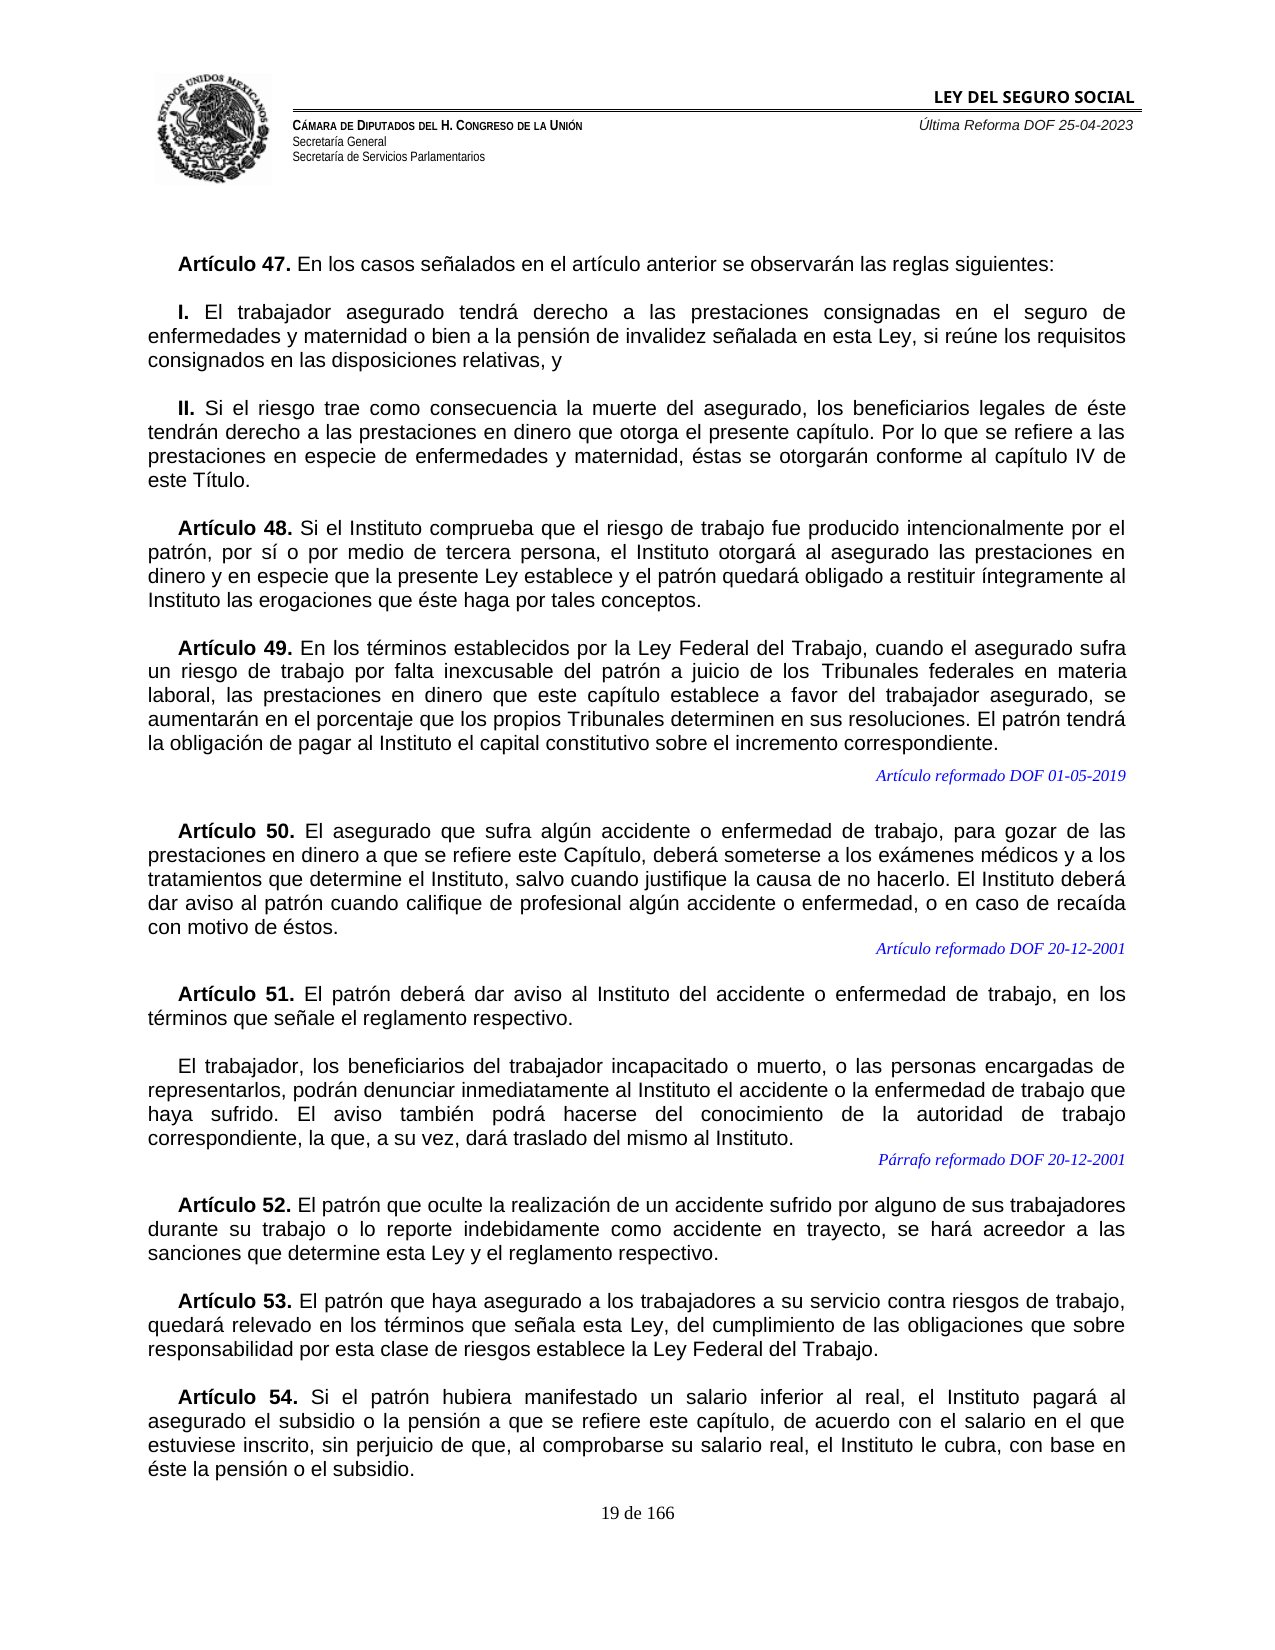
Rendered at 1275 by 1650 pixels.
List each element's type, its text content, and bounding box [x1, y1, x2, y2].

text Artículo 50. El asegurado que sufra algún accidente o enfermedad de trabajo, para gozar de las prestaciones en dinero a que se refiere este Capítulo, deberá someterse a los exámenes médicos y a los tratamientos que determine el Instituto, salvo cuando justifique la causa de no hacerlo. El Instituto deberá dar aviso al patrón cuando califique de profesional algún accidente o enfermedad, o en caso de recaída con motivo de éstos. [148, 819, 1127, 939]
text Artículo 52. El patrón que oculte la realización de un accidente sufrido por alguno de sus trabajadores durante su trabajo o lo reporte indebidamente como accidente en trayecto, se hará acreedor a las sanciones que determine esta Ley y el reglamento respectivo. [148, 1193, 1127, 1265]
text Párrafo reformado DOF 20-12-2001 [148, 1150, 1127, 1169]
text Artículo 49. En los términos establecidos por la Ley Federal del Trabajo, cuando el asegurado sufra un riesgo de trabajo por falta inexcusable del patrón a juicio de los Tribunales federales en materia laboral, las prestaciones en dinero que este capítulo establece a favor del trabajador asegurado, se aumentarán en el porcentaje que los propios Tribunales determinen en sus resoluciones. El patrón tendrá la obligación de pagar al Instituto el capital constitutivo sobre el incremento correspondiente. [148, 635, 1127, 755]
text Artículo reformado DOF 01-05-2019 [148, 766, 1127, 785]
text Artículo 48. Si el Instituto comprueba que el riesgo de trabajo fue producido intencionalmente por el patrón, por sí o por medio de tercera persona, el Instituto otorgará al asegurado las prestaciones en dinero y en especie que la presente Ley establece y el patrón quedará obligado a restituir íntegramente al Instituto las erogaciones que éste haga por tales conceptos. [148, 516, 1127, 611]
text El trabajador, los beneficiarios del trabajador incapacitado o muerto, o las personas encargadas de representarlos, podrán denunciar inmediatamente al Instituto el accidente o la enfermedad de trabajo que haya sufrido. El aviso también podrá hacerse del conocimiento de la autoridad de trabajo correspondiente, la que, a su vez, dará traslado del mismo al Instituto. [148, 1054, 1127, 1150]
text Artículo 47. En los casos señalados en el artículo anterior se observarán las reglas siguientes: [148, 252, 1127, 276]
text II. Si el riesgo trae como consecuencia la muerte del asegurado, los beneficiarios legales de éste tendrán derecho a las prestaciones en dinero que otorga el presente capítulo. Por lo que se refiere a las prestaciones en especie de enfermedades y maternidad, éstas se otorgarán conforme al capítulo IV de este Título. [148, 396, 1127, 492]
text Artículo 51. El patrón deberá dar aviso al Instituto del accidente o enfermedad de trabajo, en los términos que señale el reglamento respectivo. [148, 982, 1127, 1030]
text Artículo 53. El patrón que haya asegurado a los trabajadores a su servicio contra riesgos de trabajo, quedará relevado en los términos que señala esta Ley, del cumplimiento de las obligaciones que sobre responsabilidad por esta clase de riesgos establece la Ley Federal del Trabajo. [148, 1289, 1127, 1361]
text Artículo 54. Si el patrón hubiera manifestado un salario inferior al real, el Instituto pagará al asegurado el subsidio o la pensión a que se refiere este capítulo, de acuerdo con el salario en el que estuviese inscrito, sin perjuicio de que, al comprobarse su salario real, el Instituto le cubra, con base en éste la pensión o el subsidio. [148, 1384, 1127, 1480]
text Artículo reformado DOF 20-12-2001 [148, 939, 1127, 958]
text I. El trabajador asegurado tendrá derecho a las prestaciones consignadas en el seguro de enfermedades y maternidad o bien a la pensión de invalidez señalada en esta Ley, si reúne los requisitos consignados en las disposiciones relativas, y [148, 300, 1127, 372]
